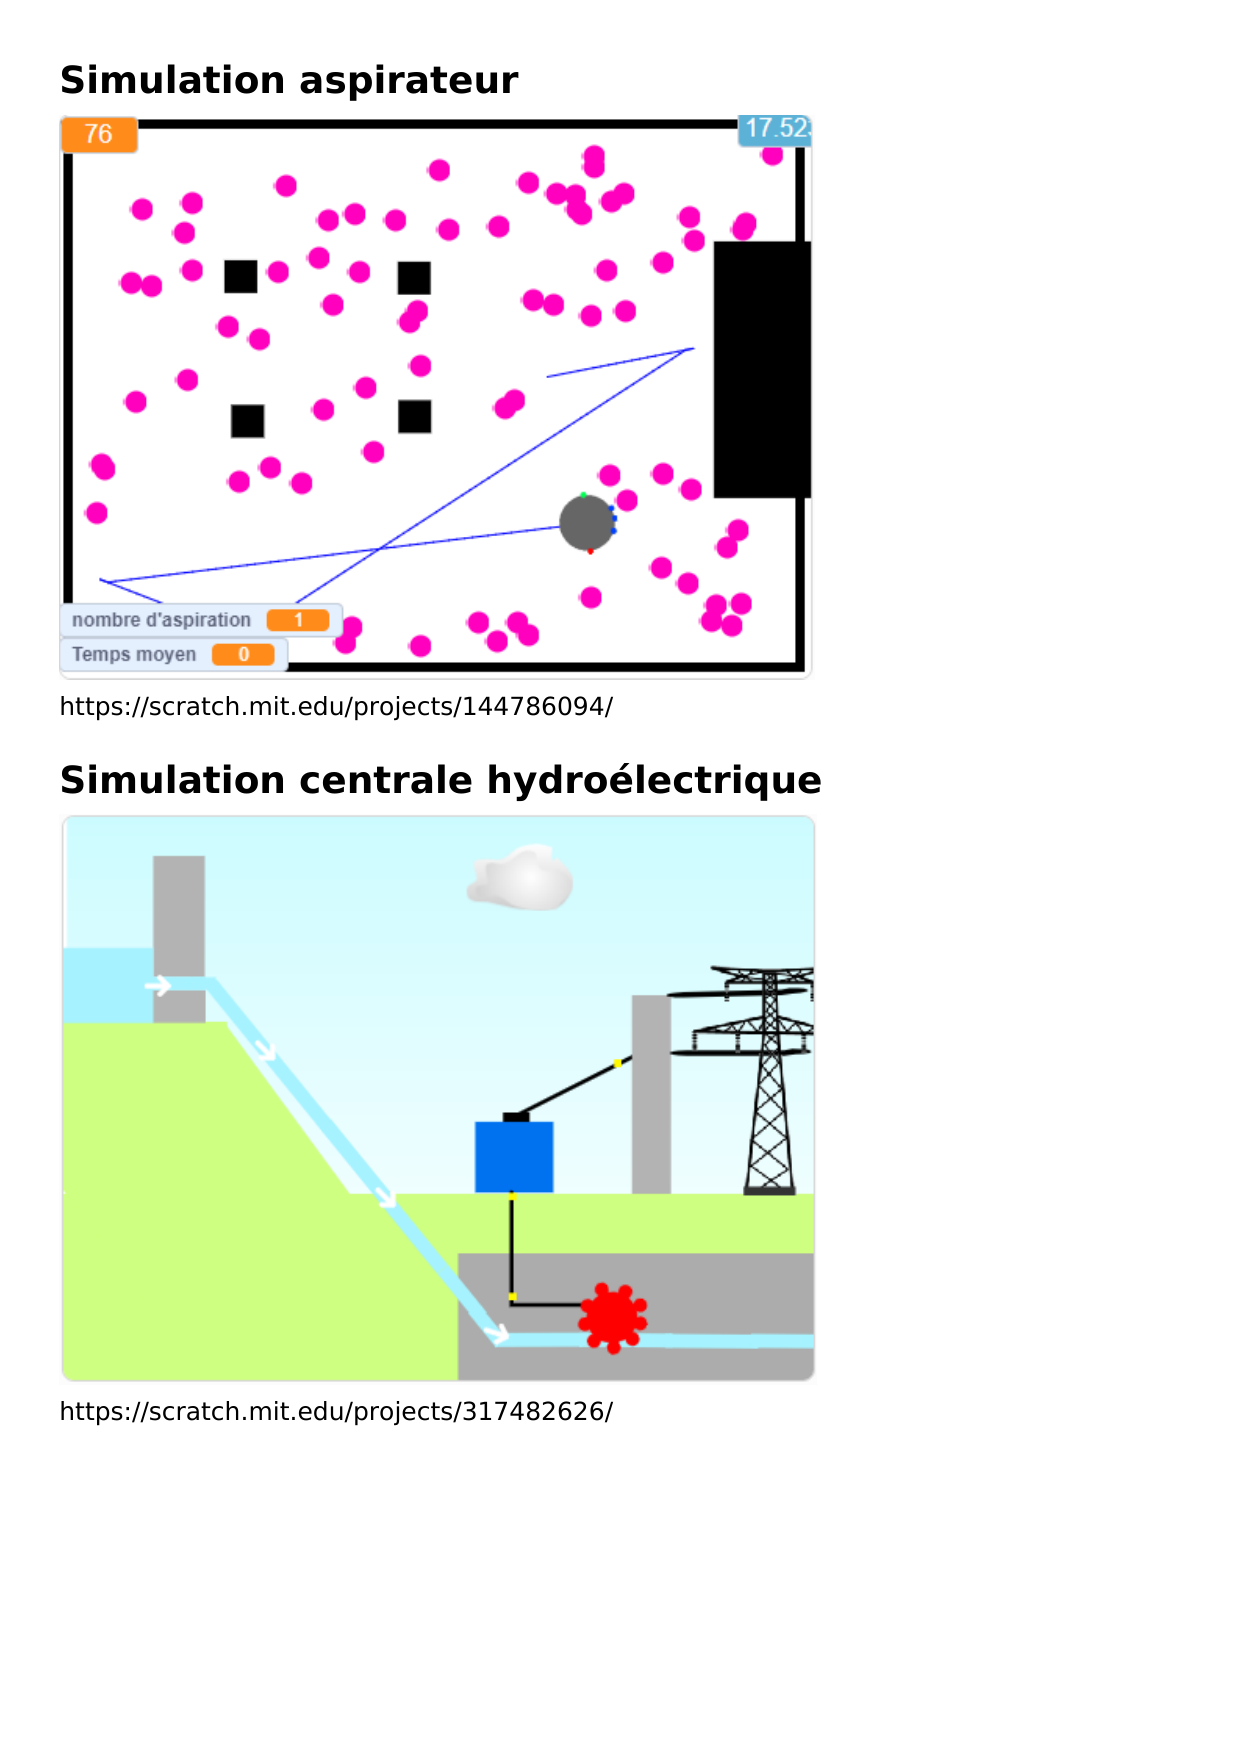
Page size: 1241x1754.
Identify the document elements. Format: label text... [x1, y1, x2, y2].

picture [59, 115, 816, 680]
text https://scratch.mit.edu/projects/144786094/ [59, 692, 1181, 721]
subtitle Simulation centrale hydroélectrique [59, 758, 1181, 802]
picture [59, 814, 817, 1385]
subtitle Simulation aspirateur [59, 59, 1181, 103]
text https://scratch.mit.edu/projects/317482626/ [59, 1397, 1181, 1427]
